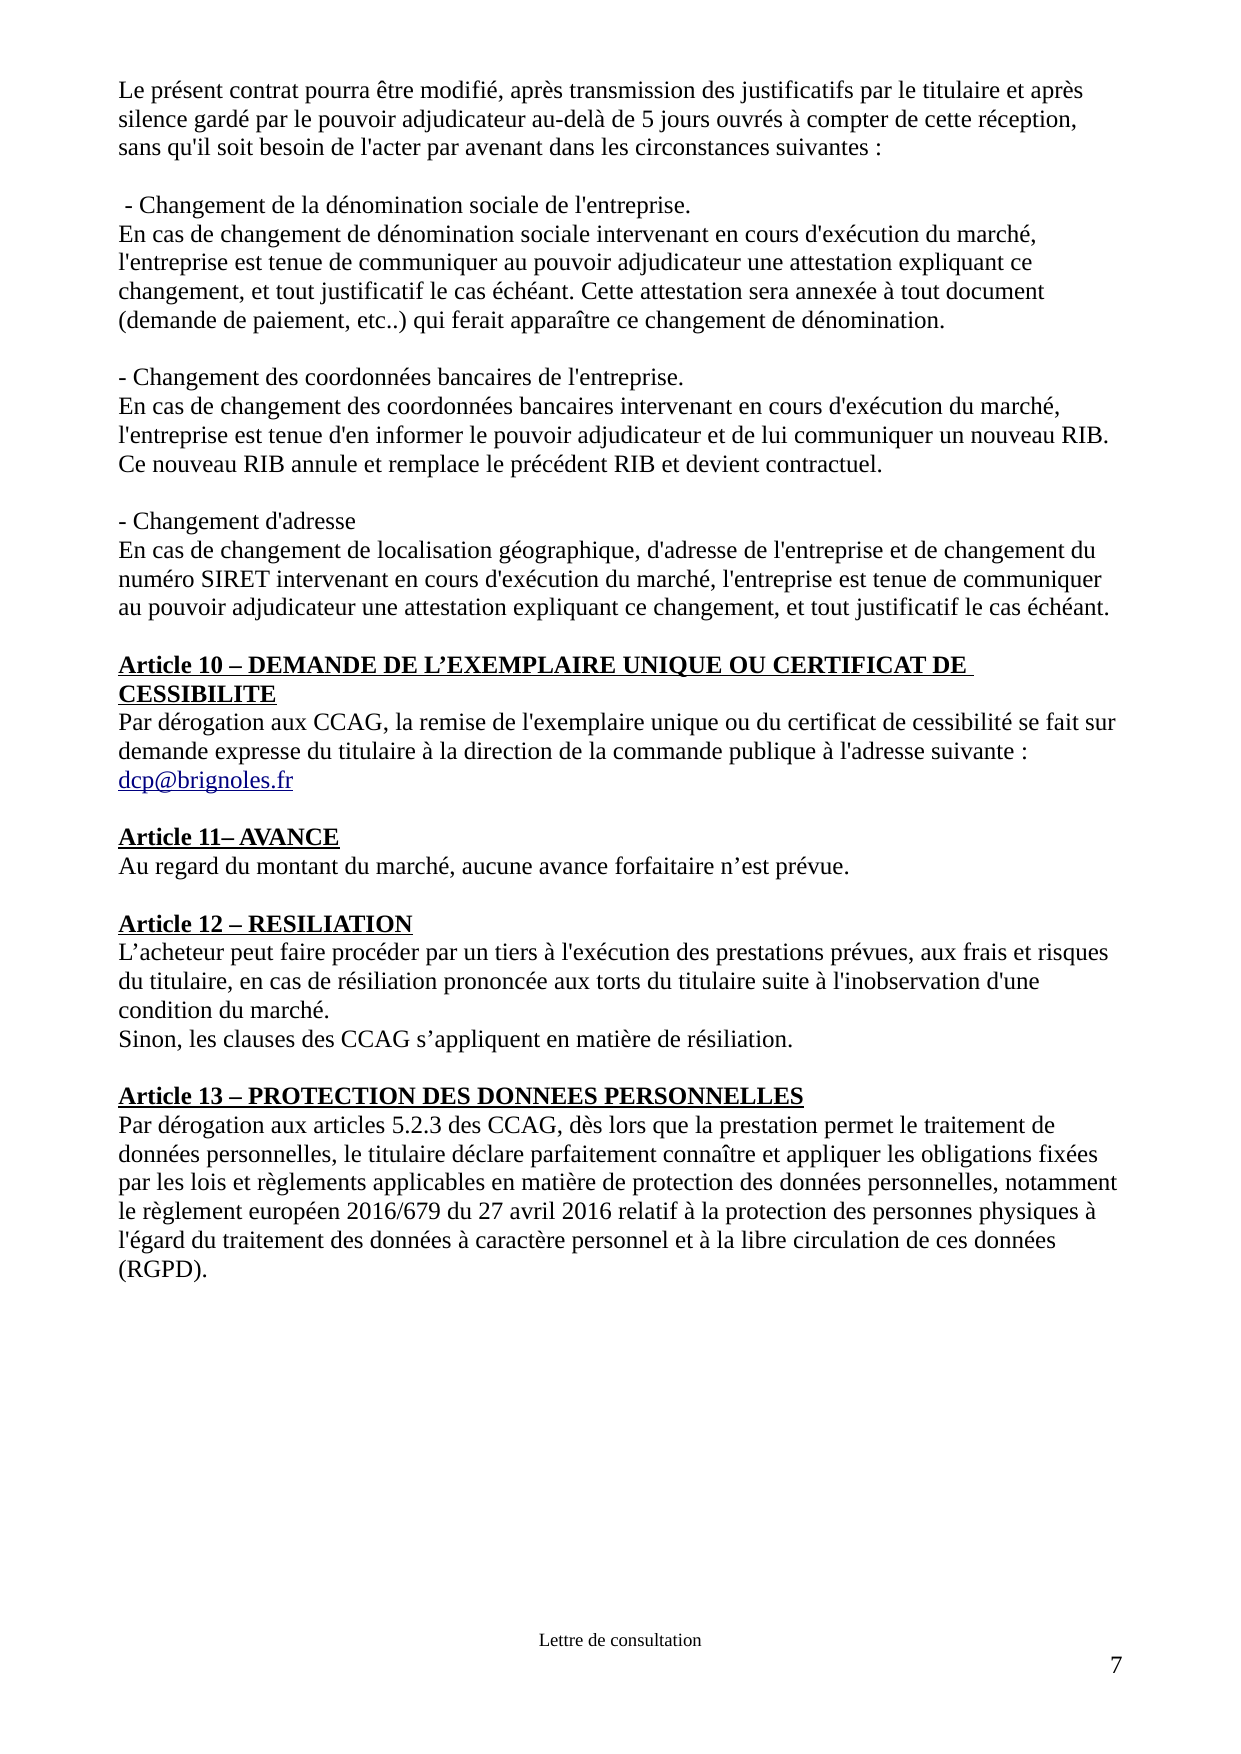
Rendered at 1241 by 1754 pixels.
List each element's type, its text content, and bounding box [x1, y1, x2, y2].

text - Changement de la dénomination sociale de l'entreprise. [118, 190, 1122, 219]
text En cas de changement des coordonnées bancaires intervenant en cours d'exécution du marché, l'entreprise est tenue d'en informer le pouvoir adjudicateur et de lui communiquer un nouveau RIB. Ce nouveau RIB annule et remplace le précédent RIB et devient contractuel. [118, 391, 1122, 477]
text L’acheteur peut faire procéder par un tiers à l'exécution des prestations prévues, aux frais et risques du titulaire, en cas de résiliation prononcée aux torts du titulaire suite à l'inobservation d'une condition du marché. [118, 937, 1122, 1024]
text En cas de changement de localisation géographique, d'adresse de l'entreprise et de changement du numéro SIRET intervenant en cours d'exécution du marché, l'entreprise est tenue de communiquer au pouvoir adjudicateur une attestation expliquant ce changement, et tout justificatif le cas échéant. [118, 535, 1122, 621]
text Sinon, les clauses des CCAG s’appliquent en matière de résiliation. [118, 1024, 1122, 1052]
text Par dérogation aux articles 5.2.3 des CCAG, dès lors que la prestation permet le traitement de données personnelles, le titulaire déclare parfaitement connaître et appliquer les obligations fixées par les lois et règlements applicables en matière de protection des données personnelles, notamment le règlement européen 2016/679 du 27 avril 2016 relatif à la protection des personnes physiques à l'égard du traitement des données à caractère personnel et à la libre circulation de ces données (RGPD). [118, 1110, 1122, 1282]
text Le présent contrat pourra être modifié, après transmission des justificatifs par le titulaire et après silence gardé par le pouvoir adjudicateur au-delà de 5 jours ouvrés à compter de cette réception, sans qu'il soit besoin de l'acter par avenant dans les circonstances suivantes : [118, 75, 1122, 161]
text Article 10 – DEMANDE DE L’EXEMPLAIRE UNIQUE OU CERTIFICAT DE CESSIBILITE [118, 650, 1122, 707]
text En cas de changement de dénomination sociale intervenant en cours d'exécution du marché, l'entreprise est tenue de communiquer au pouvoir adjudicateur une attestation expliquant ce changement, et tout justificatif le cas échéant. Cette attestation sera annexée à tout document (demande de paiement, etc..) qui ferait apparaître ce changement de dénomination. [118, 219, 1122, 334]
text Article 12 – RESILIATION [118, 909, 1122, 937]
text - Changement des coordonnées bancaires de l'entreprise. [118, 362, 1122, 391]
text Par dérogation aux CCAG, la remise de l'exemplaire unique ou du certificat de cessibilité se fait sur demande expresse du titulaire à la direction de la commande publique à l'adresse suivante : dcp@brignoles.fr [118, 707, 1122, 794]
text Article 11– AVANCE [118, 822, 1122, 851]
text Article 13 – PROTECTION DES DONNEES PERSONNELLES [118, 1081, 1122, 1110]
text - Changement d'adresse [118, 506, 1122, 535]
text Au regard du montant du marché, aucune avance forfaitaire n’est prévue. [118, 851, 1122, 880]
